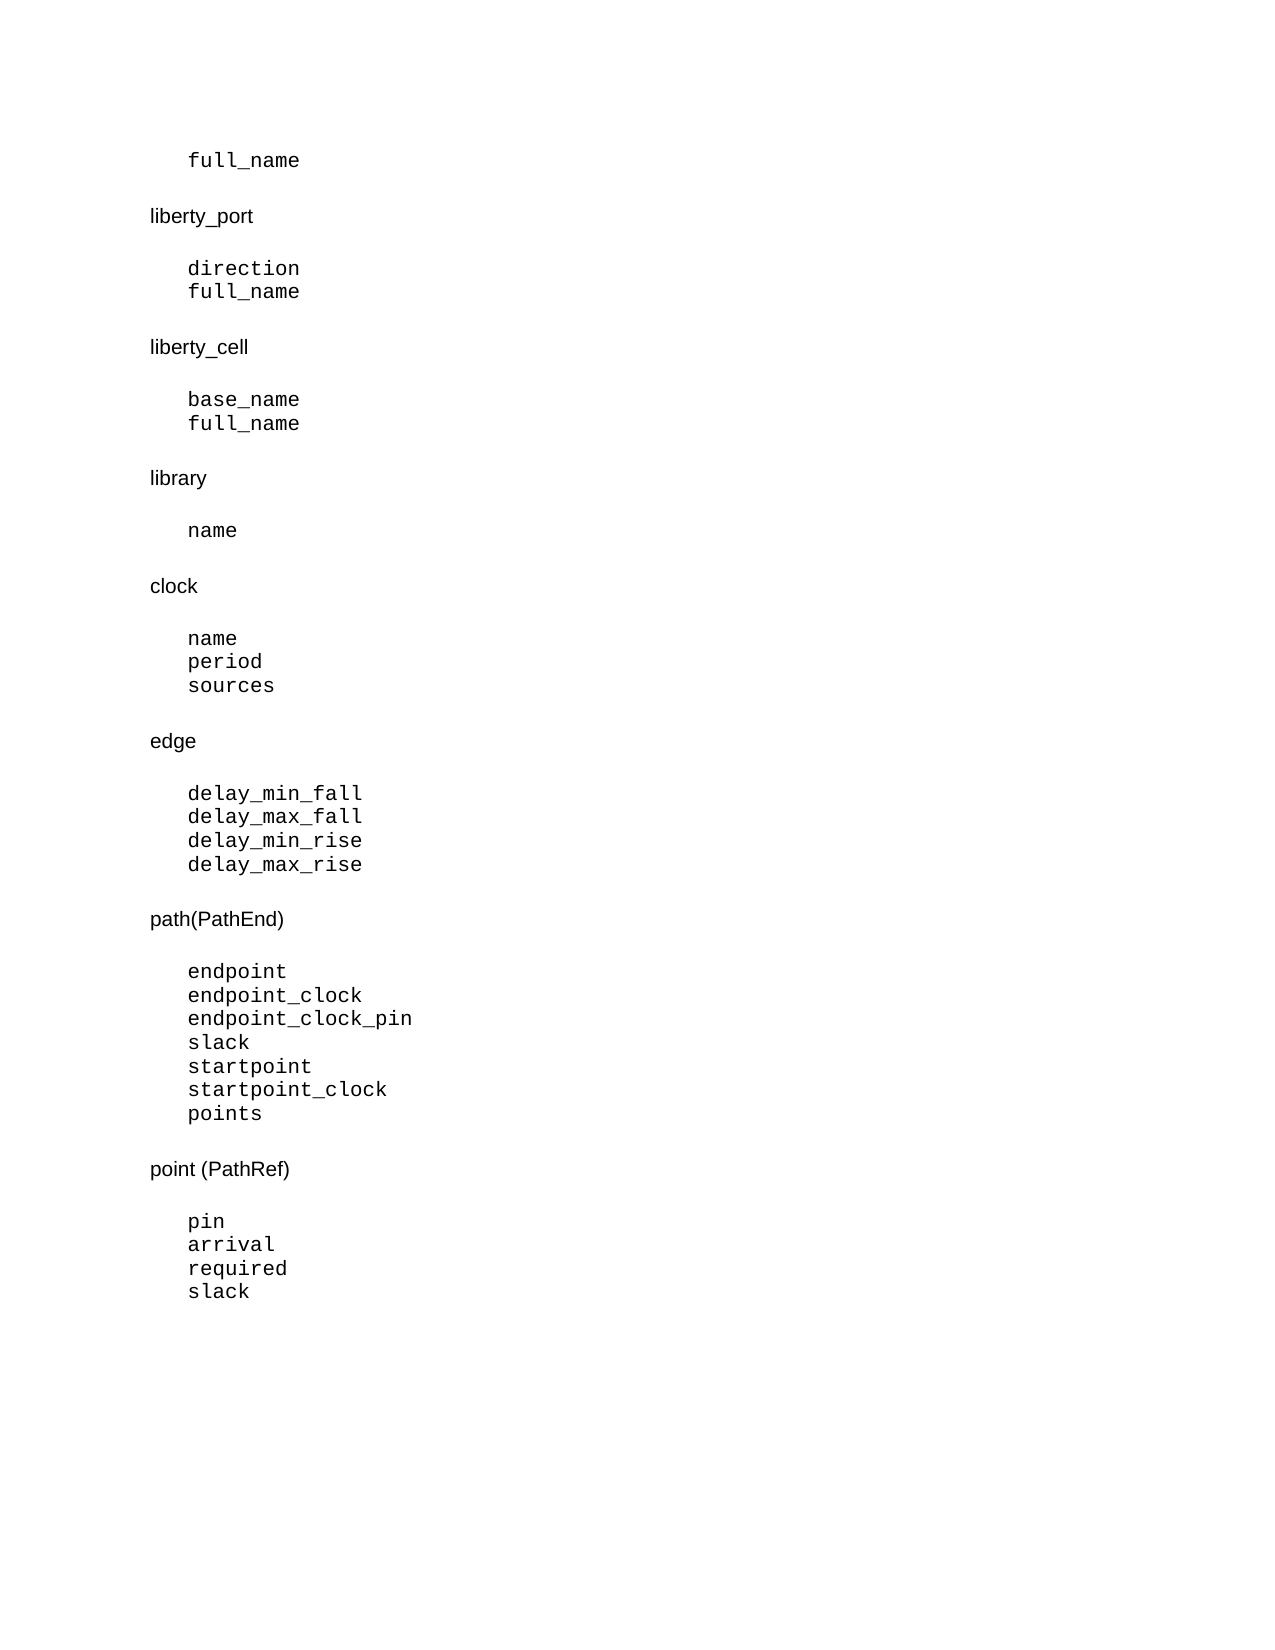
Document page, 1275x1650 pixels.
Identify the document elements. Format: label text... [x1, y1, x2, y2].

text delay_min_fall delay_max_fall delay_min_rise delay_max_rise [187, 783, 1180, 877]
text liberty_cell [150, 335, 1180, 359]
text pin arrival required slack [187, 1211, 1180, 1305]
text path(PathEnd) [150, 907, 1180, 931]
text library [150, 466, 1180, 490]
text liberty_port [150, 204, 1180, 228]
text point (PathRef) [150, 1157, 1180, 1181]
text name period sources [187, 628, 1180, 699]
text clock [150, 574, 1180, 598]
text name [187, 520, 1180, 544]
text edge [150, 729, 1180, 753]
text full_name [187, 150, 1180, 174]
text endpoint endpoint_clock endpoint_clock_pin slack startpoint startpoint_clock points [187, 961, 1180, 1127]
text base_name full_name [187, 389, 1180, 436]
text direction full_name [187, 258, 1180, 305]
